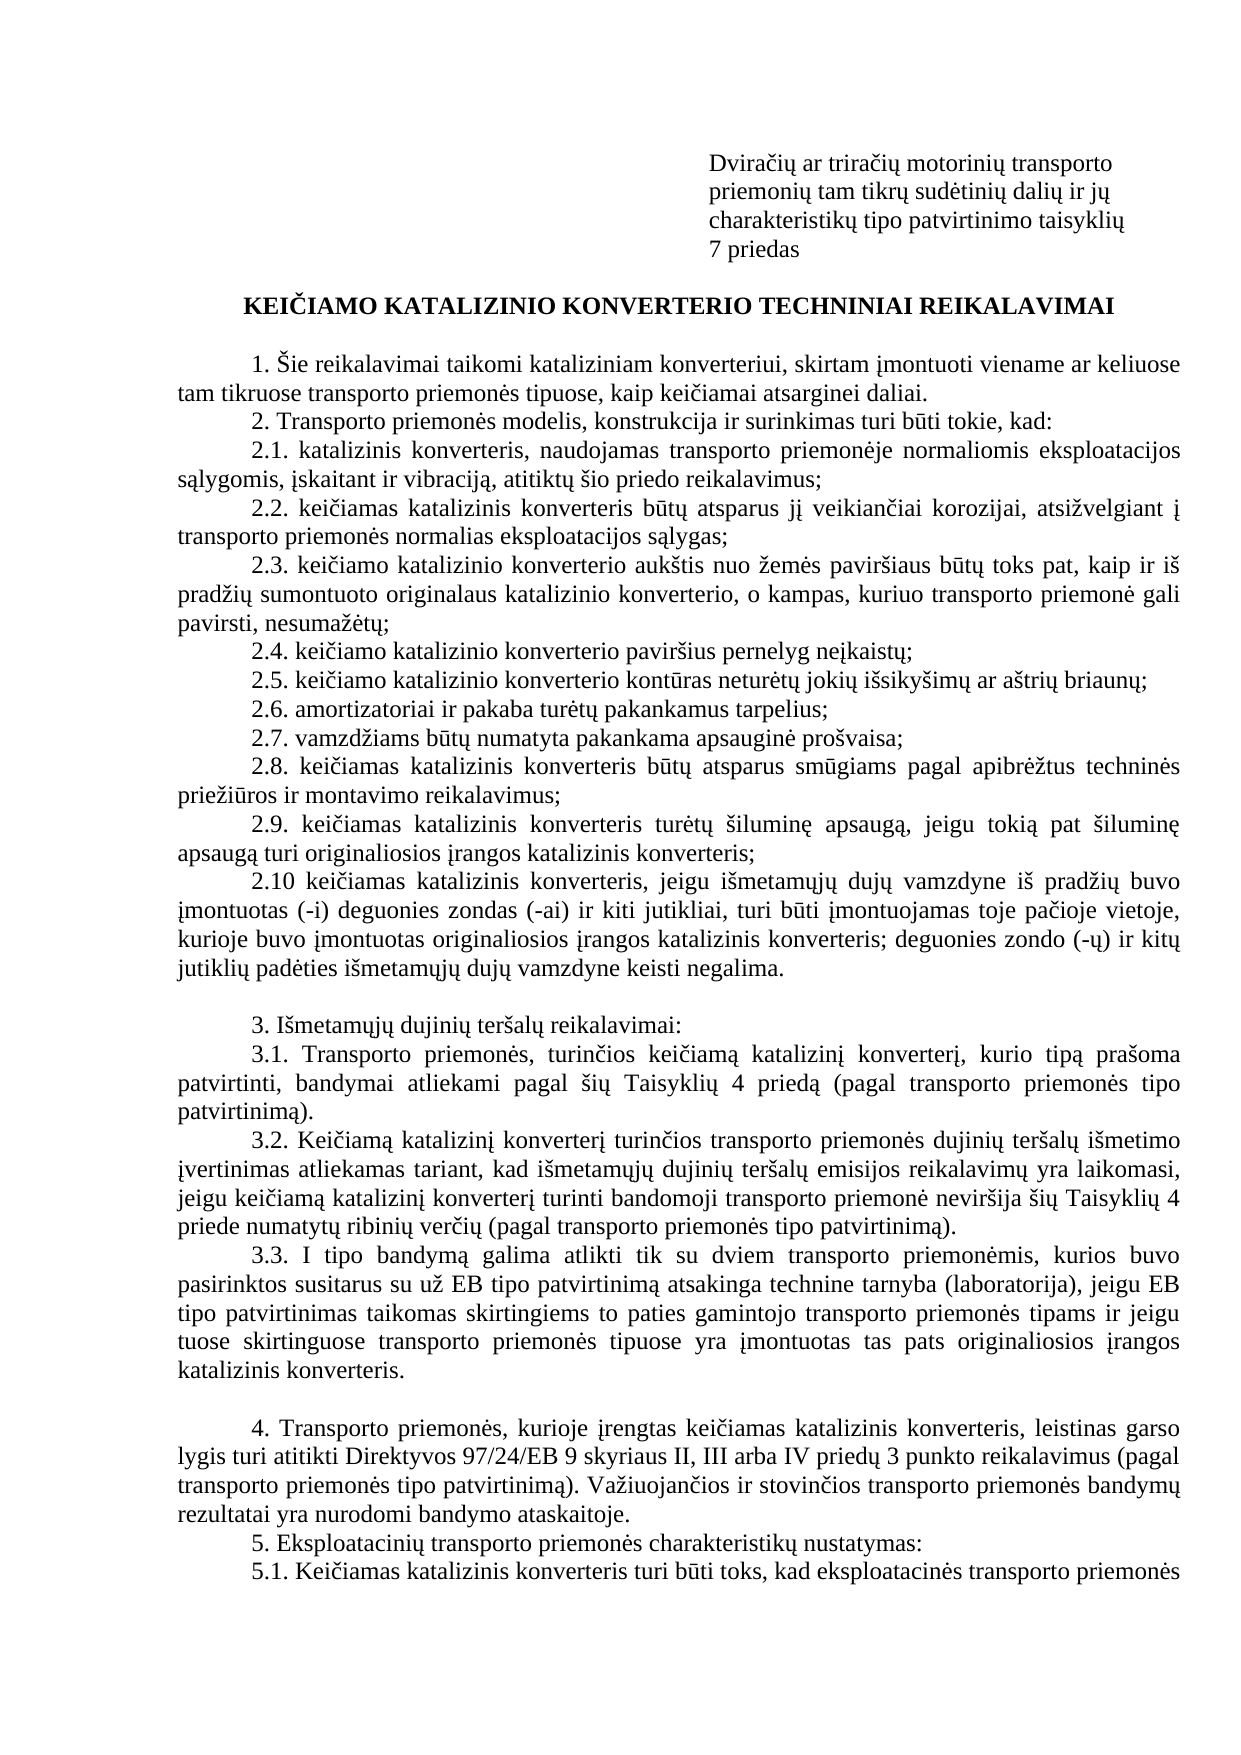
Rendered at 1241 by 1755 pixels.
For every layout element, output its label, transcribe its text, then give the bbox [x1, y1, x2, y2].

text Dviračių ar triračių motorinių transporto [177, 148, 1181, 176]
text 2.1. katalizinis konverteris, naudojamas transporto priemonėje normaliomis eksploatacijos sąlygomis, įskaitant ir vibraciją, atitiktų šio priedo reikalavimus; [177, 435, 1181, 493]
text 2.3. keičiamo katalizinio konverterio aukštis nuo žemės paviršiaus būtų toks pat, kaip ir iš pradžių sumontuoto originalaus katalizinio konverterio, o kampas, kuriuo transporto priemonė gali pavirsti, nesumažėtų; [177, 550, 1181, 636]
text 3. Išmetamųjų dujinių teršalų reikalavimai: [177, 1010, 1181, 1039]
text 1. Šie reikalavimai taikomi kataliziniam konverteriui, skirtam įmontuoti viename ar keliuose tam tikruose transporto priemonės tipuose, kaip keičiamai atsarginei daliai. [177, 349, 1181, 406]
text 2.4. keičiamo katalizinio konverterio paviršius pernelyg neįkaistų; [177, 636, 1181, 665]
text KEIČIAMO KATALIZINIO KONVERTERIO TECHNINIAI REIKALAVIMAI [177, 291, 1181, 320]
text priemonių tam tikrų sudėtinių dalių ir jų [177, 176, 1181, 205]
text 2.7. vamzdžiams būtų numatyta pakankama apsauginė prošvaisa; [177, 723, 1181, 751]
text 5. Eksploatacinių transporto priemonės charakteristikų nustatymas: [177, 1528, 1181, 1556]
text 3.3. I tipo bandymą galima atlikti tik su dviem transporto priemonėmis, kurios buvo pasirinktos susitarus su už EB tipo patvirtinimą atsakinga technine tarnyba (laboratorija), jeigu EB tipo patvirtinimas taikomas skirtingiems to paties gamintojo transporto priemonės tipams ir jeigu tuose skirtinguose transporto priemonės tipuose yra įmontuotas tas pats originaliosios įrangos katalizinis konverteris. [177, 1240, 1181, 1384]
text 2.9. keičiamas katalizinis konverteris turėtų šiluminę apsaugą, jeigu tokią pat šiluminę apsaugą turi originaliosios įrangos katalizinis konverteris; [177, 809, 1181, 866]
text 2.8. keičiamas katalizinis konverteris būtų atsparus smūgiams pagal apibrėžtus techninės priežiūros ir montavimo reikalavimus; [177, 751, 1181, 809]
text 2.10 keičiamas katalizinis konverteris, jeigu išmetamųjų dujų vamzdyne iš pradžių buvo įmontuotas (-i) deguonies zondas (-ai) ir kiti jutikliai, turi būti įmontuojamas toje pačioje vietoje, kurioje buvo įmontuotas originaliosios įrangos katalizinis konverteris; deguonies zondo (-ų) ir kitų jutiklių padėties išmetamųjų dujų vamzdyne keisti negalima. [177, 866, 1181, 981]
text 2. Transporto priemonės modelis, konstrukcija ir surinkimas turi būti tokie, kad: [177, 406, 1181, 435]
text 4. Transporto priemonės, kurioje įrengtas keičiamas katalizinis konverteris, leistinas garso lygis turi atitikti Direktyvos 97/24/EB 9 skyriaus II, III arba IV priedų 3 punkto reikalavimus (pagal transporto priemonės tipo patvirtinimą). Važiuojančios ir stovinčios transporto priemonės bandymų rezultatai yra nurodomi bandymo ataskaitoje. [177, 1413, 1181, 1528]
text 3.2. Keičiamą katalizinį konverterį turinčios transporto priemonės dujinių teršalų išmetimo įvertinimas atliekamas tariant, kad išmetamųjų dujinių teršalų emisijos reikalavimų yra laikomasi, jeigu keičiamą katalizinį konverterį turinti bandomoji transporto priemonė neviršija šių Taisyklių 4 priede numatytų ribinių verčių (pagal transporto priemonės tipo patvirtinimą). [177, 1125, 1181, 1240]
text 5.1. Keičiamas katalizinis konverteris turi būti toks, kad eksploatacinės transporto priemonės [177, 1556, 1181, 1585]
text 3.1. Transporto priemonės, turinčios keičiamą katalizinį konverterį, kurio tipą prašoma patvirtinti, bandymai atliekami pagal šių Taisyklių 4 priedą (pagal transporto priemonės tipo patvirtinimą). [177, 1039, 1181, 1125]
text 2.6. amortizatoriai ir pakaba turėtų pakankamus tarpelius; [177, 694, 1181, 723]
text 2.2. keičiamas katalizinis konverteris būtų atsparus jį veikiančiai korozijai, atsižvelgiant į transporto priemonės normalias eksploatacijos sąlygas; [177, 493, 1181, 550]
text 7 priedas [177, 234, 1181, 263]
text charakteristikų tipo patvirtinimo taisyklių [177, 205, 1181, 234]
text 2.5. keičiamo katalizinio konverterio kontūras neturėtų jokių išsikyšimų ar aštrių briaunų; [177, 665, 1181, 694]
